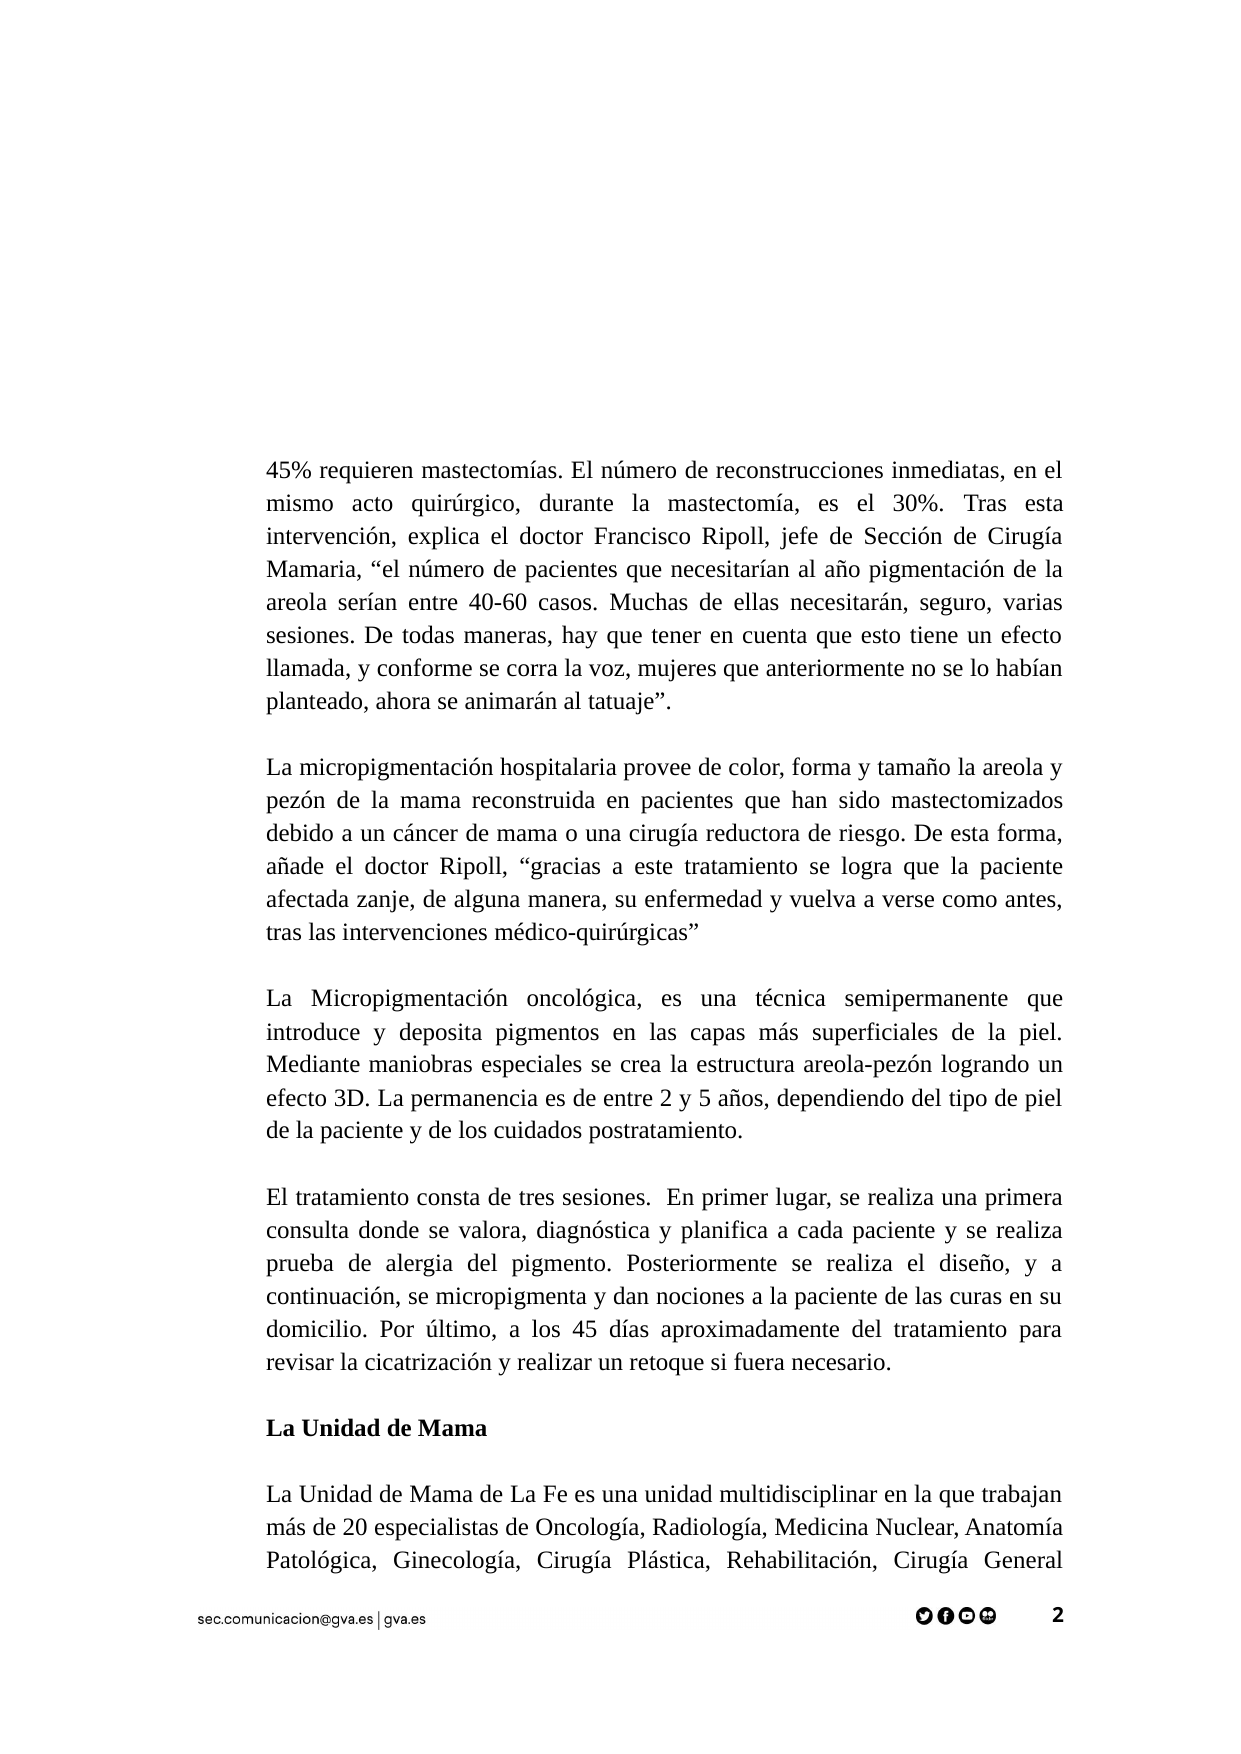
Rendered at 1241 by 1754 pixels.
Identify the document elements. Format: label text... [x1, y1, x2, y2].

text La Unidad de Mama de La Fe es una unidad multidisciplinar en la que trabajan más de 20 especialistas de Oncología, Radiología, Medicina Nuclear, Anatomía Patológica, Ginecología, Cirugía Plástica, Rehabilitación, Cirugía General [266, 1479, 1064, 1574]
text La Micropigmentación oncológica, es una técnica semipermanente que introduce y deposita pigmentos en las capas más superficiales de la piel. Mediante maniobras especiales se crea la estructura areola-pezón logrando un efecto 3D. La permanencia es de entre 2 y 5 años, dependiendo del tipo de piel de la paciente y de los cuidados postratamiento. [266, 983, 1064, 1144]
text 45% requieren mastectomías. El número de reconstrucciones inmediatas, en el mismo acto quirúrgico, durante la mastectomía, es el 30%. Tras esta intervención, explica el doctor Francisco Ripoll, jefe de Sección de Cirugía Mamaria, “el número de pacientes que necesitarían al año pigmentación de la areola serían entre 40-60 casos. Muchas de ellas necesitarán, seguro, varias sesiones. De todas maneras, hay que tener en cuenta que esto tiene un efecto llamada, y conforme se corra la voz, mujeres que anteriormente no se lo habían planteado, ahora se animarán al tatuaje”. [266, 455, 1064, 715]
text La Unidad de Mama [266, 1413, 1064, 1442]
text El tratamiento consta de tres sesiones. En primer lugar, se realiza una primera consulta donde se valora, diagnóstica y planifica a cada paciente y se realiza prueba de alergia del pigmento. Posteriormente se realiza el diseño, y a continuación, se micropigmenta y dan nociones a la paciente de las curas en su domicilio. Por último, a los 45 días aproximadamente del tratamiento para revisar la cicatrización y realizar un retoque si fuera necesario. [266, 1182, 1064, 1376]
text La micropigmentación hospitalaria provee de color, forma y tamaño la areola y pezón de la mama reconstruida en pacientes que han sido mastectomizados debido a un cáncer de mama o una cirugía reductora de riesgo. De esta forma, añade el doctor Ripoll, “gracias a este tratamiento se logra que la paciente afectada zanje, de alguna manera, su enfermedad y vuelva a verse como antes, tras las intervenciones médico-quirúrgicas” [266, 752, 1064, 946]
